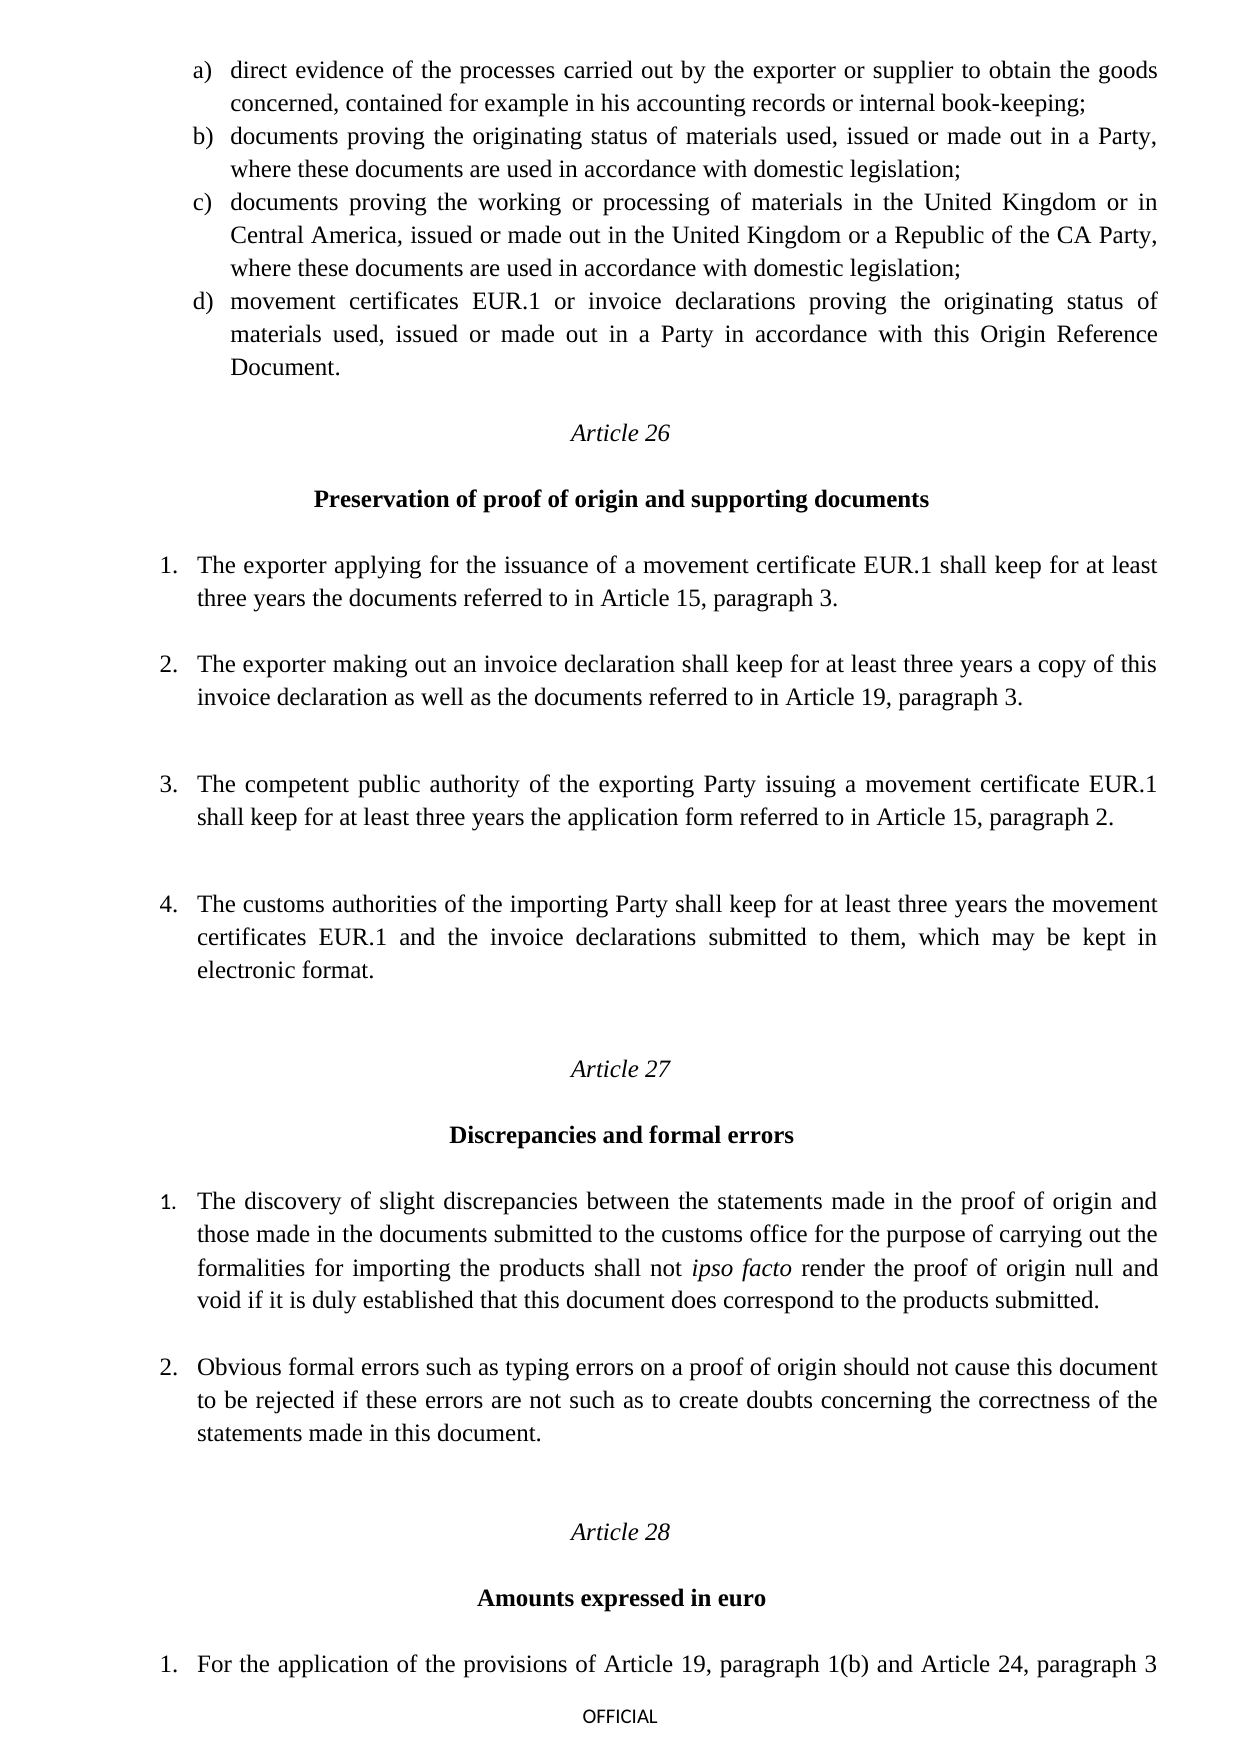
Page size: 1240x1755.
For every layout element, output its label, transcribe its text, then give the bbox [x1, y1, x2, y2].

text Article 28 [84, 1517, 1159, 1546]
list The customs authorities of the importing Party shall keep for at least three years the movement certificates EUR.1 and the invoice declarations submitted to them, which may be kept in electronic format. [159, 889, 1159, 984]
list The exporter making out an invoice declaration shall keep for at least three years a copy of this invoice declaration as well as the documents referred to in Article 19, paragraph 3. [159, 649, 1159, 711]
list direct evidence of the processes carried out by the exporter or supplier to obtain the goods concerned, contained for example in his accounting records or internal book-keeping; [193, 55, 1159, 117]
list The competent public authority of the exporting Party issuing a movement certificate EUR.1 shall keep for at least three years the application form referred to in Article 15, paragraph 2. [159, 769, 1159, 831]
text Article 27 [84, 1054, 1159, 1083]
list documents proving the working or processing of materials in the United Kingdom or in Central America, issued or made out in the United Kingdom or a Republic of the CA Party, where these documents are used in accordance with domestic legislation; [193, 187, 1159, 282]
text Article 26 [84, 418, 1159, 447]
text Discrepancies and formal errors [84, 1120, 1159, 1149]
text Preservation of proof of origin and supporting documents [84, 484, 1159, 513]
text Amounts expressed in euro [84, 1583, 1159, 1612]
list For the application of the provisions of Article 19, paragraph 1(b) and Article 24, paragraph 3 in cases where products are invoiced in a currency other than euro, amounts in the national currencies of the United Kingdom or of the Republics of the CA Party equivalent to the amounts expressed in euro shall be fixed annually by the United Kingdom or each Republic of the CA Party concerned. [159, 1649, 1159, 1678]
list The exporter applying for the issuance of a movement certificate EUR.1 shall keep for at least three years the documents referred to in Article 15, paragraph 3. [159, 550, 1159, 612]
list The discovery of slight discrepancies between the statements made in the proof of origin and those made in the documents submitted to the customs office for the purpose of carrying out the formalities for importing the products shall not ipso facto render the proof of origin null and void if it is duly established that this document does correspond to the products submitted. [159, 1186, 1159, 1314]
list movement certificates EUR.1 or invoice declarations proving the originating status of materials used, issued or made out in a Party in accordance with this Origin Reference Document. [193, 286, 1159, 381]
list documents proving the originating status of materials used, issued or made out in a Party, where these documents are used in accordance with domestic legislation; [193, 121, 1159, 183]
list Obvious formal errors such as typing errors on a proof of origin should not cause this document to be rejected if these errors are not such as to create doubts concerning the correctness of the statements made in this document. [159, 1352, 1159, 1446]
